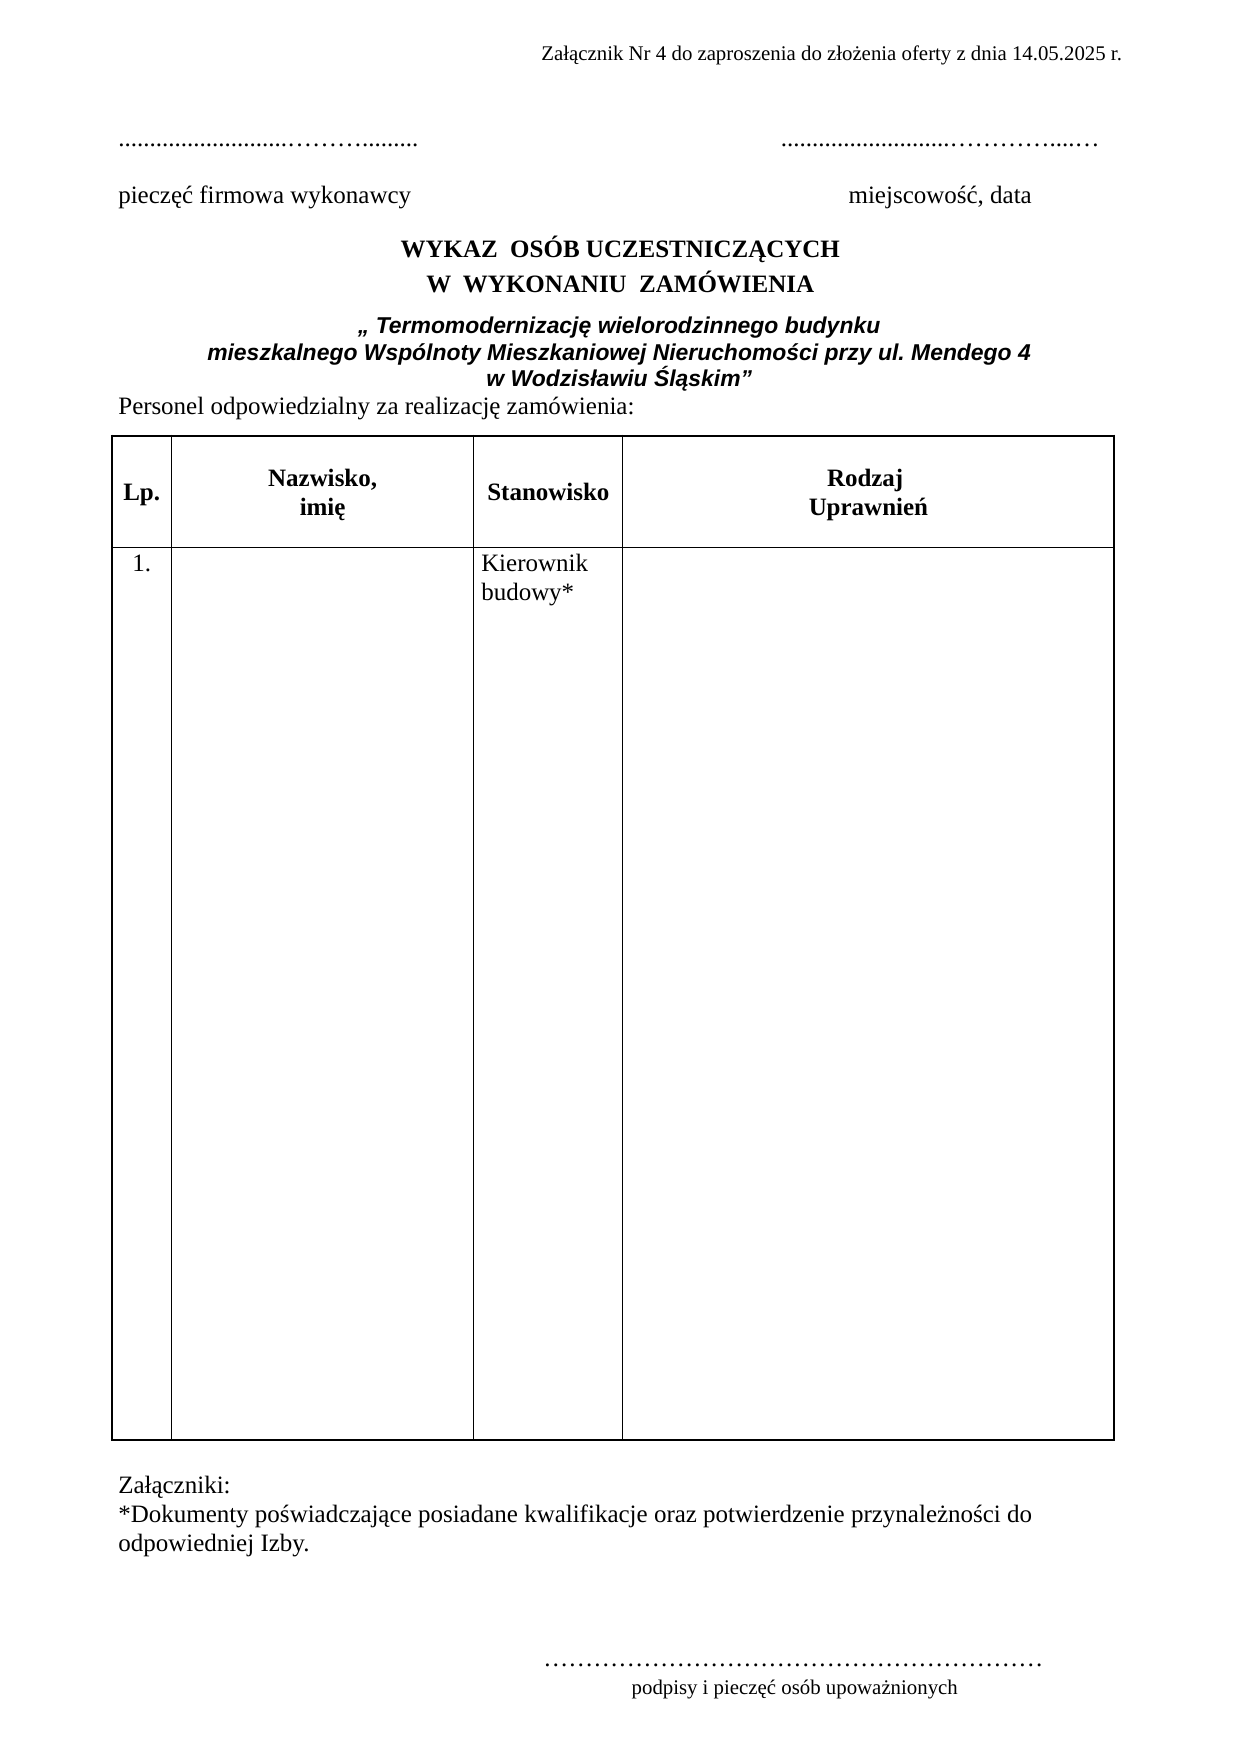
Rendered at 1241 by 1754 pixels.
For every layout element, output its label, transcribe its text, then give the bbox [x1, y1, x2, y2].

text ...........................………......... ...........................…………....… [118, 123, 1122, 152]
text …………………………………………………… [118, 1643, 1122, 1671]
table_cell [172, 548, 473, 1439]
table_header Stanowisko [474, 437, 622, 547]
table_header Nazwisko, imię [172, 437, 473, 547]
table_header Rodzaj Uprawnień [623, 437, 1113, 547]
subtitle WYKAZ OSÓB UCZESTNICZĄCYCH [118, 234, 1122, 263]
text mieszkalnego Wspólnoty Mieszkaniowej Nieruchomości przy ul. Mendego 4 w Wodzisławiu Śląskim” [118, 339, 1122, 391]
text *Dokumenty poświadczające posiadane kwalifikacje oraz potwierdzenie przynależności do odpowiedniej Izby. [118, 1499, 1122, 1556]
table_cell Kierownik budowy* [474, 548, 622, 1439]
text podpisy i pieczęć osób upoważnionych [118, 1671, 1122, 1700]
text pieczęć firmowa wykonawcy miejscowość, data [118, 180, 1122, 209]
table_header Lp. [113, 437, 171, 547]
text Załączniki: [118, 1470, 1122, 1499]
text Załącznik Nr 4 do zaproszenia do złożenia oferty z dnia 14.05.2025 r. [118, 41, 1122, 65]
text Personel odpowiedzialny za realizację zamówienia: [118, 391, 1122, 420]
table_cell 1. [113, 548, 171, 1439]
text „ Termomodernizację wielorodzinnego budynku [118, 312, 1122, 339]
table_cell [623, 548, 1113, 1439]
text W WYKONANIU ZAMÓWIENIA [118, 269, 1122, 298]
